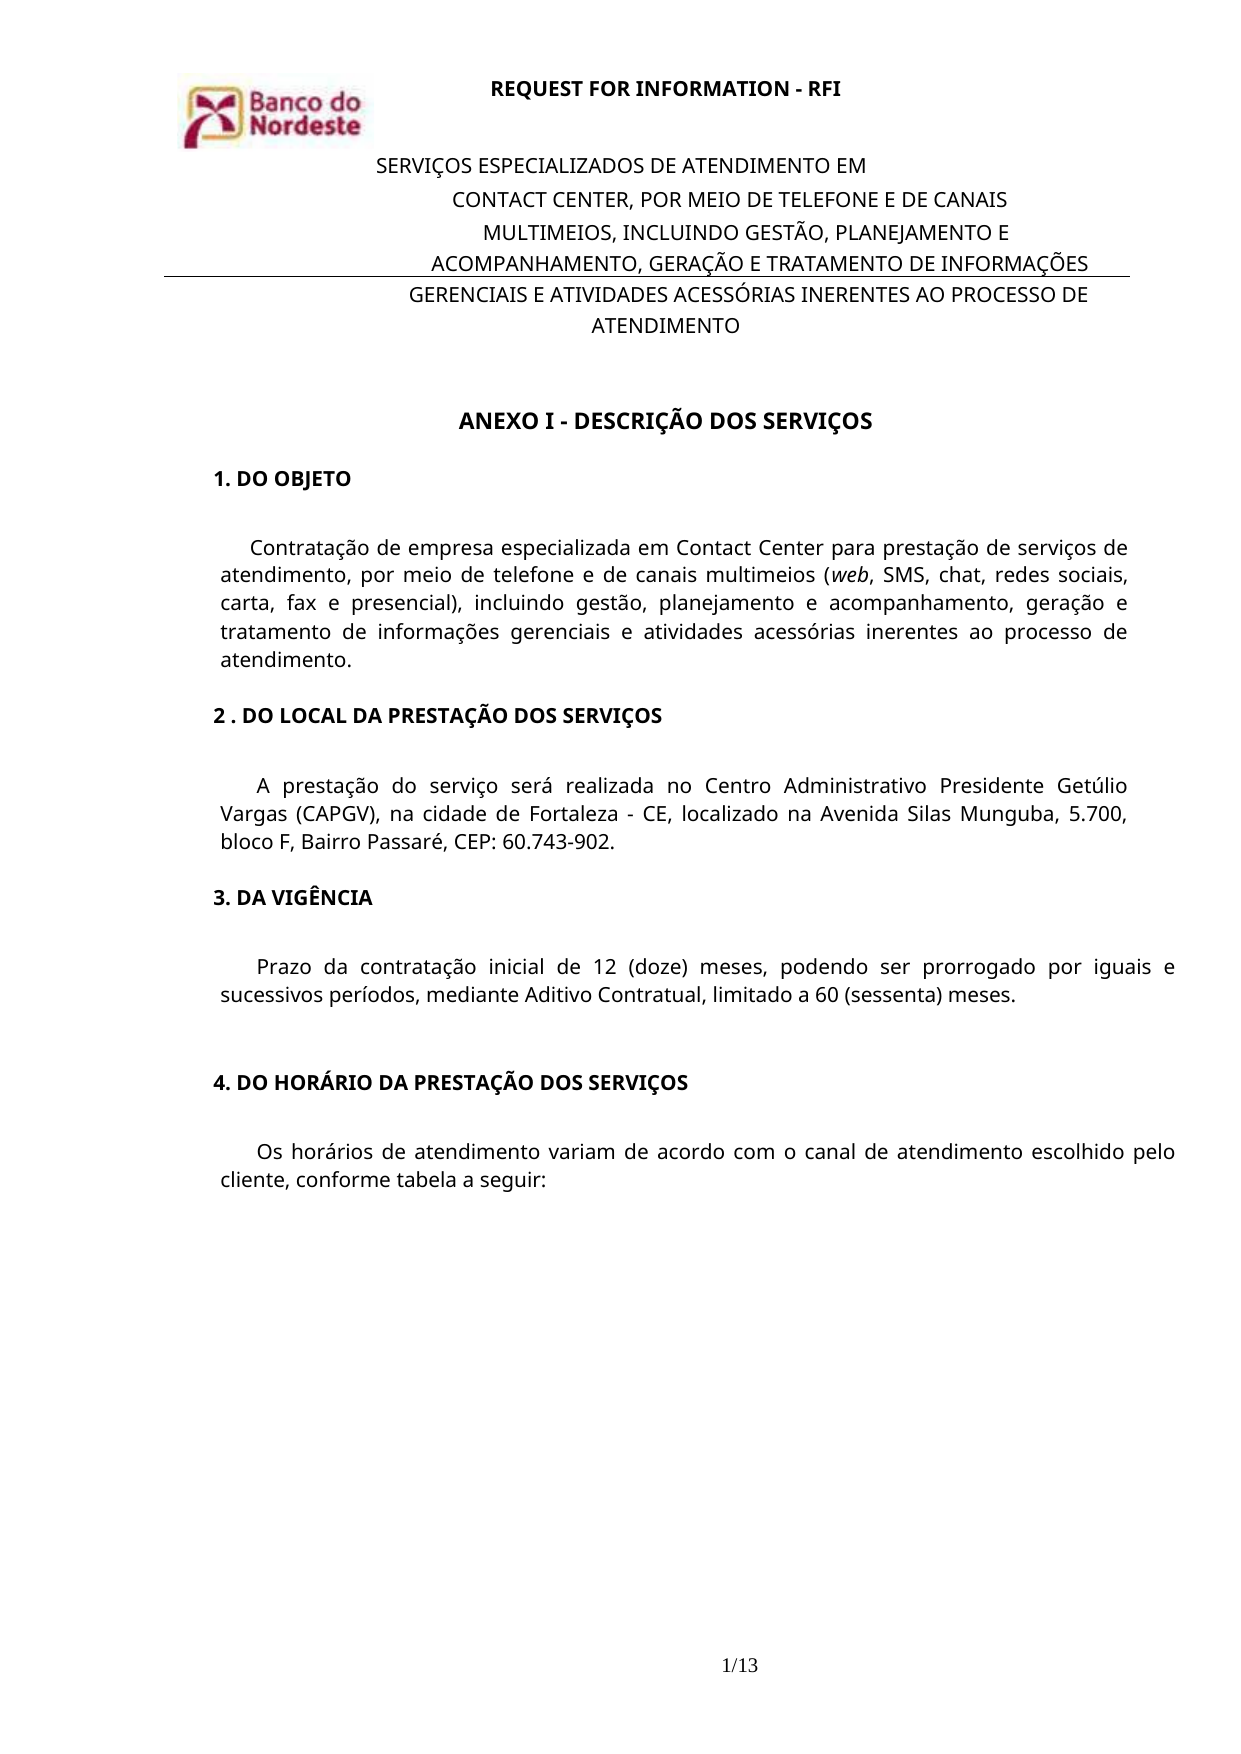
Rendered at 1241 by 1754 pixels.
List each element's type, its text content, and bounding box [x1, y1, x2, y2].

picture [177, 73, 375, 152]
text A prestação do serviço será realizada no Centro Administrativo Presidente Getúlio Vargas (CAPGV), na cidade de Fortaleza - CE, localizado na Avenida Silas Munguba, 5.700, bloco F, Bairro Passaré, CEP: 60.743-902. [220, 771, 1129, 855]
subtitle 2 . DO LOCAL DA PRESTAÇÃO DOS SERVIÇOS [213, 702, 1178, 730]
text Contratação de empresa especializada em Contact Center para prestação de serviços de atendimento, por meio de telefone e de canais multimeios (web, SMS, chat, redes sociais, carta, fax e presencial), incluindo gestão, planejamento e acompanhamento, geração e tratamento de informações gerenciais e atividades acessórias inerentes ao processo de atendimento. [220, 532, 1129, 673]
text Prazo da contratação inicial de 12 (doze) meses, podendo ser prorrogado por iguais e sucessivos períodos, mediante Aditivo Contratual, limitado a 60 (sessenta) meses. [220, 952, 1176, 1008]
subtitle 3. DA VIGÊNCIA [213, 883, 1178, 912]
subtitle 1. DO OBJETO [213, 464, 1178, 492]
text Os horários de atendimento variam de acordo com o canal de atendimento escolhido pelo cliente, conforme tabela a seguir: [220, 1137, 1176, 1193]
text ANEXO I - DESCRIÇÃO DOS SERVIÇOS [154, 405, 1177, 436]
subtitle 4. DO HORÁRIO DA PRESTAÇÃO DOS SERVIÇOS [213, 1068, 1178, 1096]
